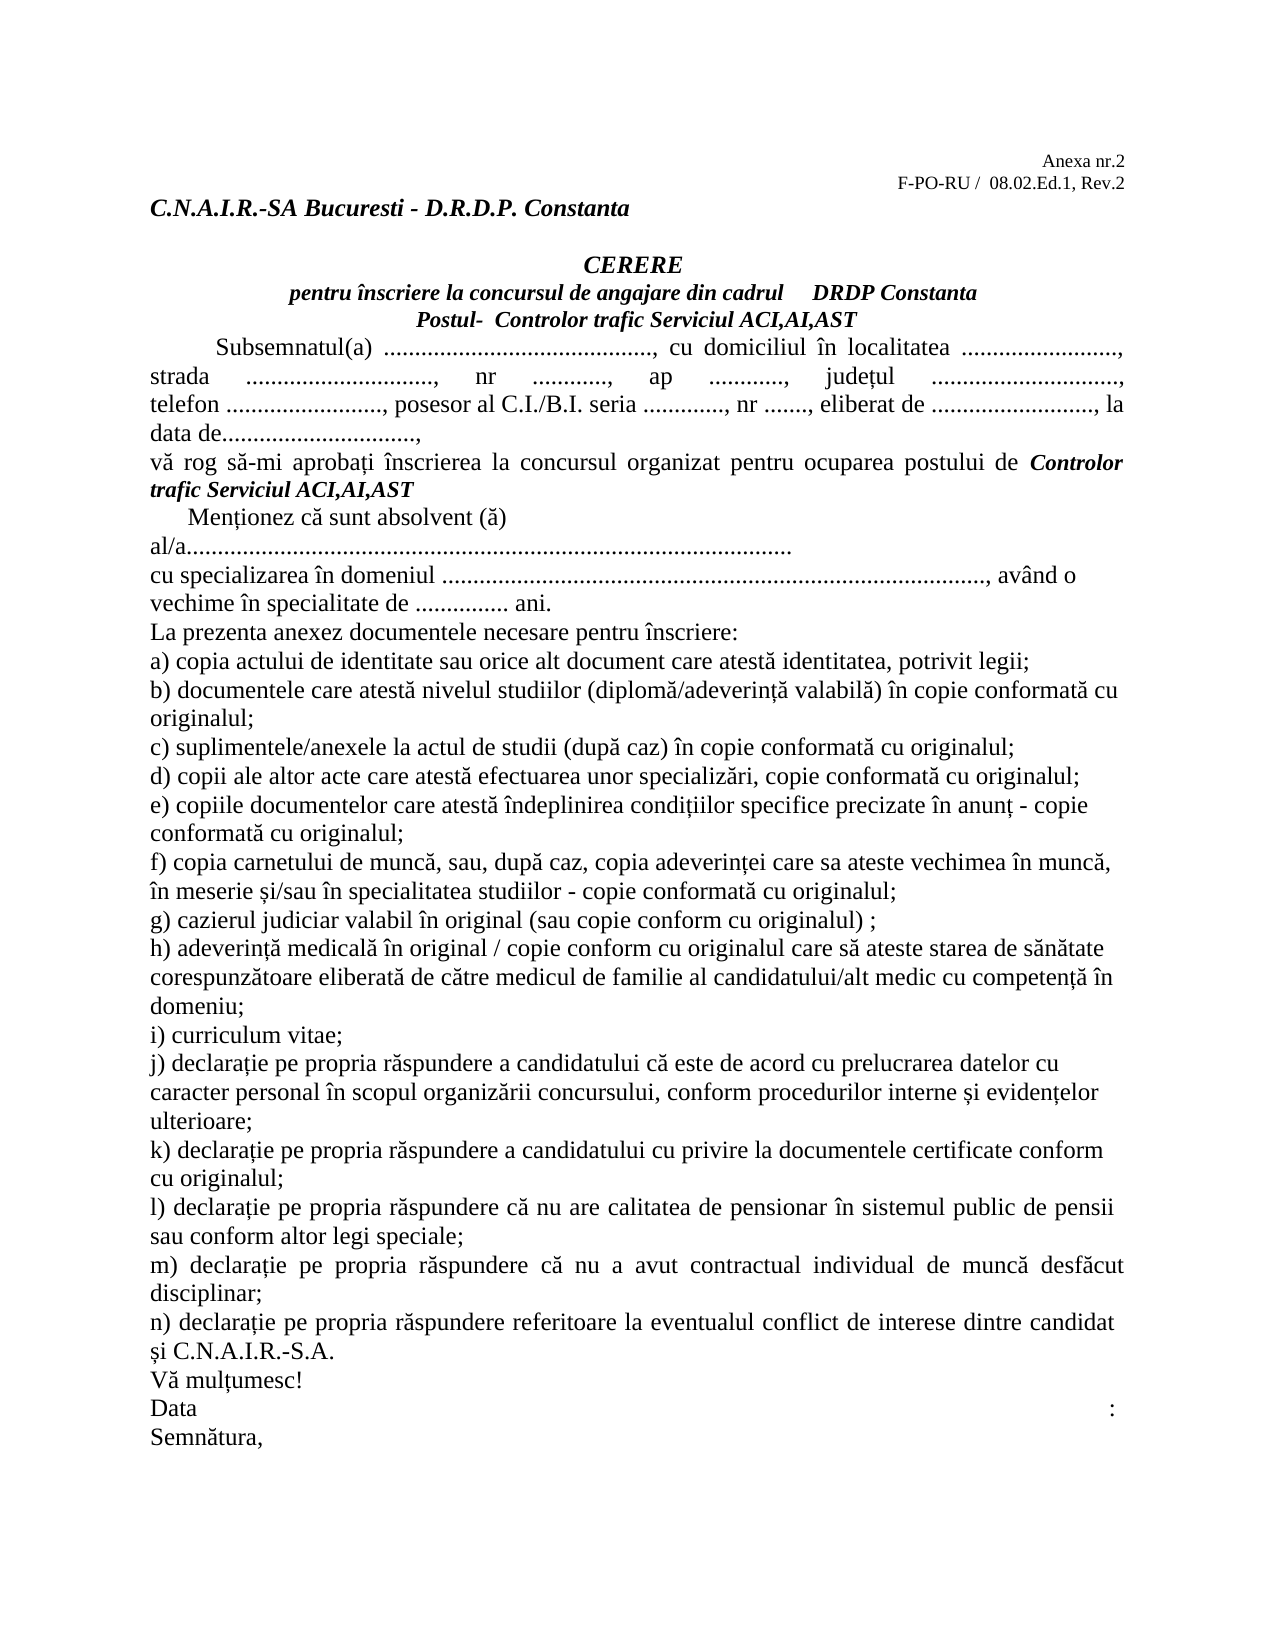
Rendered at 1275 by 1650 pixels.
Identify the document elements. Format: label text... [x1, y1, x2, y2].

text Vă mulțumesc! [150, 1365, 1116, 1393]
text vă rog să-mi aprobați înscrierea la concursul organizat pentru ocuparea postului de Controlor trafic Serviciul ACI,AI,AST [150, 447, 1125, 502]
text La prezenta anexez documentele necesare pentru înscriere: [150, 617, 1125, 646]
text Postul- Controlor trafic Serviciul ACI,AI,AST [150, 306, 1125, 332]
text CERERE pentru înscriere la concursul de angajare din cadrul DRDP Constanta [150, 251, 1125, 306]
text Menționez că sunt absolvent (ă) al/a................................................................................................. cu specializarea în domeniul ......................................................................................., având o vechime în specialitate de ............... ani. [150, 502, 1125, 617]
text a) copia actului de identitate sau orice alt document care atestă identitatea, potrivit legii; b) documentele care atestă nivelul studiilor (diplomă/adeverință valabilă) în copie conformată cu originalul; c) suplimentele/anexele la actul de studii (după caz) în copie conformată cu originalul; d) copii ale altor acte care atestă efectuarea unor specializări, copie conformată cu originalul; e) copiile documentelor care atestă îndeplinirea condițiilor specifice precizate în anunț - copie conformată cu originalul; f) copia carnetului de muncă, sau, după caz, copia adeverinței care sa ateste vechimea în muncă, în meserie și/sau în specialitatea studiilor - copie conformată cu originalul; g) cazierul judiciar valabil în original (sau copie conform cu originalul) ; h) adeverință medicală în original / copie conform cu originalul care să ateste starea de sănătate corespunzătoare eliberată de către medicul de familie al candidatului/alt medic cu competență în domeniu; i) curriculum vitae; j) declarație pe propria răspundere a candidatului că este de acord cu prelucrarea datelor cu caracter personal în scopul organizării concursului, conform procedurilor interne și evidențelor ulterioare; [150, 646, 1125, 1135]
text k) declarație pe propria răspundere a candidatului cu privire la documentele certificate conform cu originalul; [150, 1135, 1125, 1192]
text m) declarație pe propria răspundere că nu a avut contractual individual de muncă desfăcut disciplinar; [150, 1250, 1125, 1307]
text Anexa nr.2 [150, 150, 1125, 172]
text n) declarație pe propria răspundere referitoare la eventualul conflict de interese dintre candidat și C.N.A.I.R.-S.A. [150, 1307, 1116, 1365]
text F-PO-RU / 08.02.Ed.1, Rev.2 [150, 172, 1125, 193]
text Data : Semnătura, [150, 1393, 1116, 1451]
text l) declarație pe propria răspundere că nu are calitatea de pensionar în sistemul public de pensii sau conform altor legi speciale; [150, 1192, 1116, 1250]
text C.N.A.I.R.-SA Bucuresti - D.R.D.P. Constanta [150, 193, 1125, 222]
text Subsemnatul(a) ..........................................., cu domiciliul în localitatea ........................., strada .............................., nr ............, ap ............, județul .............................., telefon ........................., posesor al C.I./B.I. seria ............., nr ......., eliberat de .........................., la data de..............................., [150, 332, 1125, 447]
